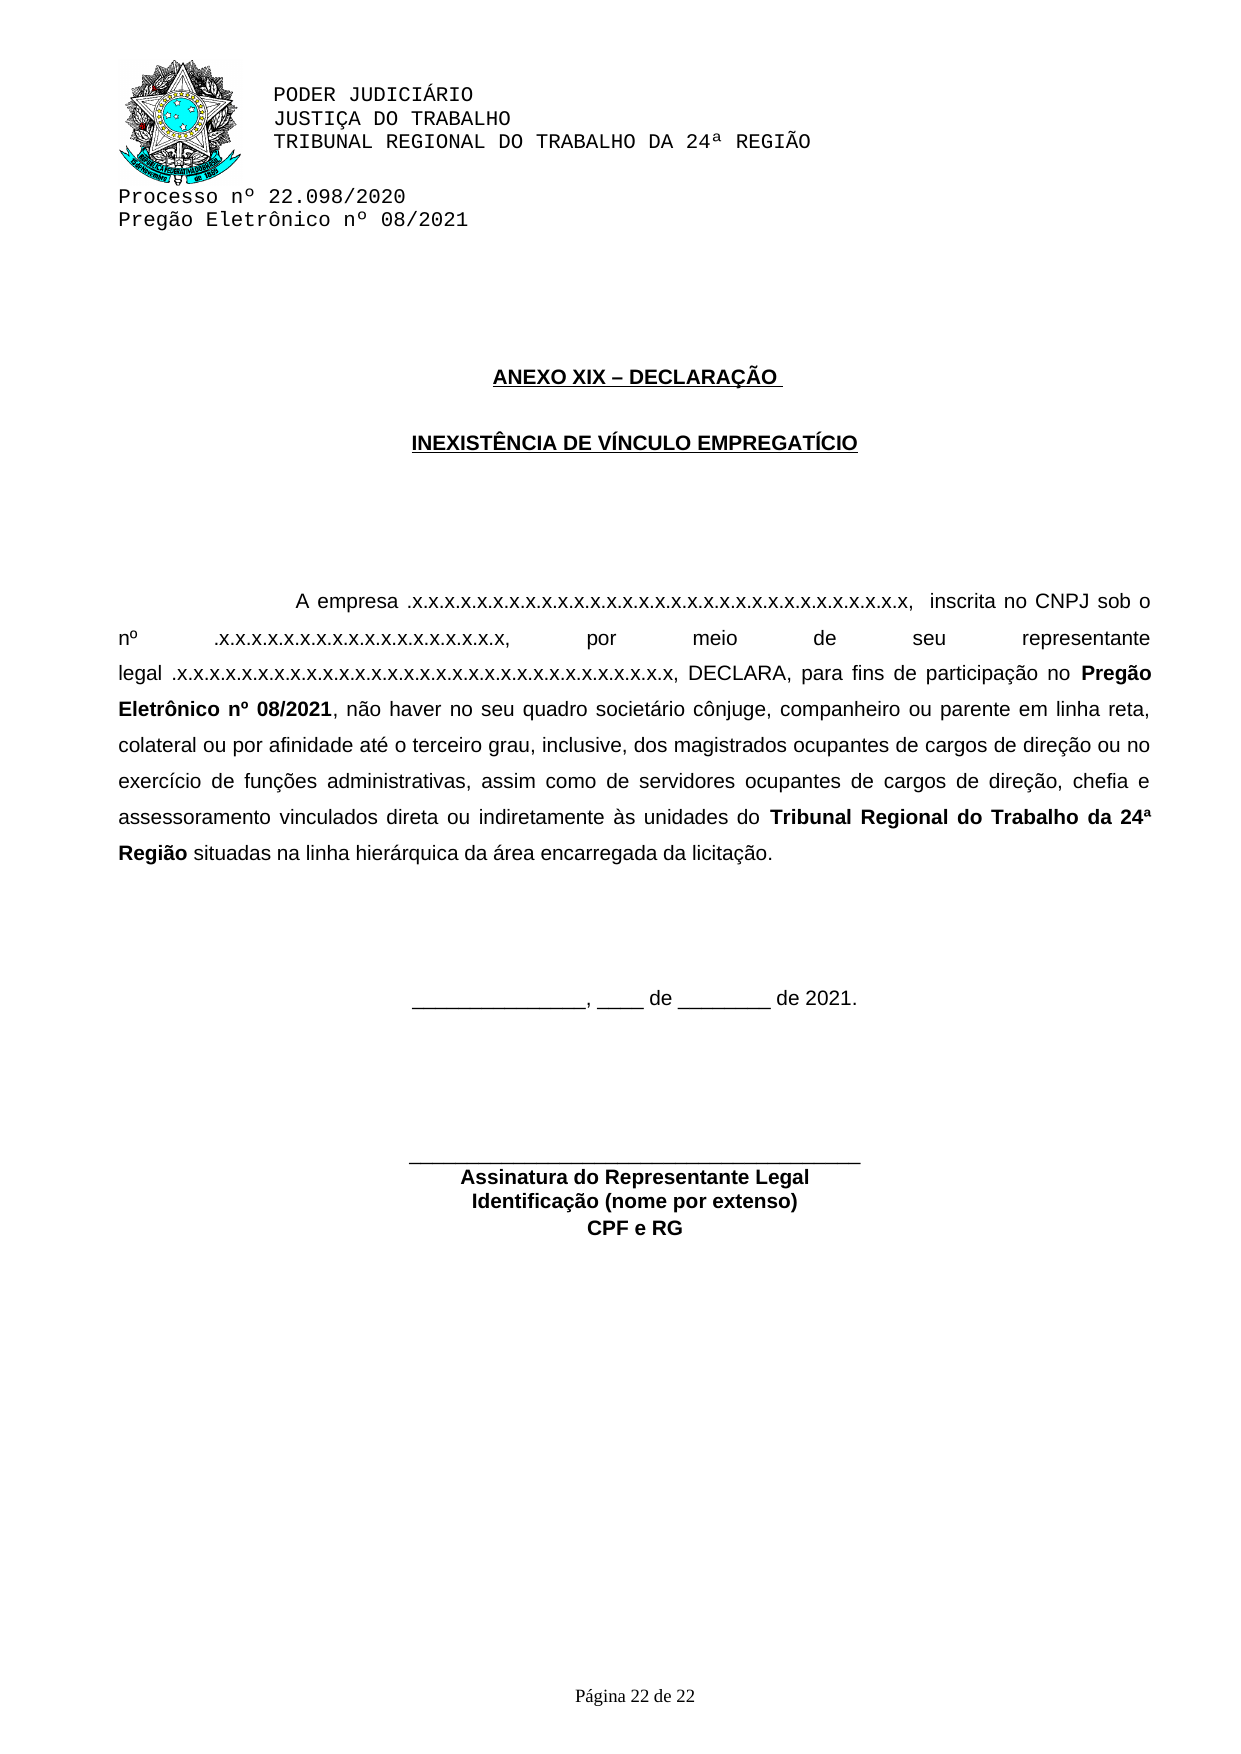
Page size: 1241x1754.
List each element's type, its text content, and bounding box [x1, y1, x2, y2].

text Identificação (nome por extenso) [118, 1189, 1152, 1213]
text INEXISTÊNCIA DE VÍNCULO EMPREGATÍCIO [118, 427, 1152, 457]
text _______________________________________ [118, 1141, 1152, 1165]
text CPF e RG [118, 1213, 1152, 1240]
text Assinatura do Representante Legal [118, 1165, 1152, 1189]
text A empresa .x.x.x.x.x.x.x.x.x.x.x.x.x.x.x.x.x.x.x.x.x.x.x.x.x.x.x.x.x.x.x, inscrita no CNPJ sob o nº .x.x.x.x.x.x.x.x.x.x.x.x.x.x.x.x.x.x, por meio de seu representante legal .x.x.x.x.x.x.x.x.x.x.x.x.x.x.x.x.x.x.x.x.x.x.x.x.x.x.x.x.x.x.x, DECLARA, para fins de participação no Pregão Eletrônico nº 08/2021, não haver no seu quadro societário cônjuge, companheiro ou parente em linha reta, colateral ou por afinidade até o terceiro grau, inclusive, dos magistrados ocupantes de cargos de direção ou no exercício de funções administrativas, assim como de servidores ocupantes de cargos de direção, chefia e assessoramento vinculados direta ou indiretamente às unidades do Tribunal Regional do Trabalho da 24ª Região situadas na linha hierárquica da área encarregada da licitação. [118, 589, 1152, 865]
text _______________, ____ de ________ de 2021. [118, 986, 1152, 1009]
text ANEXO XIX – DECLARAÇÃO [118, 361, 1152, 390]
picture [118, 59, 243, 186]
